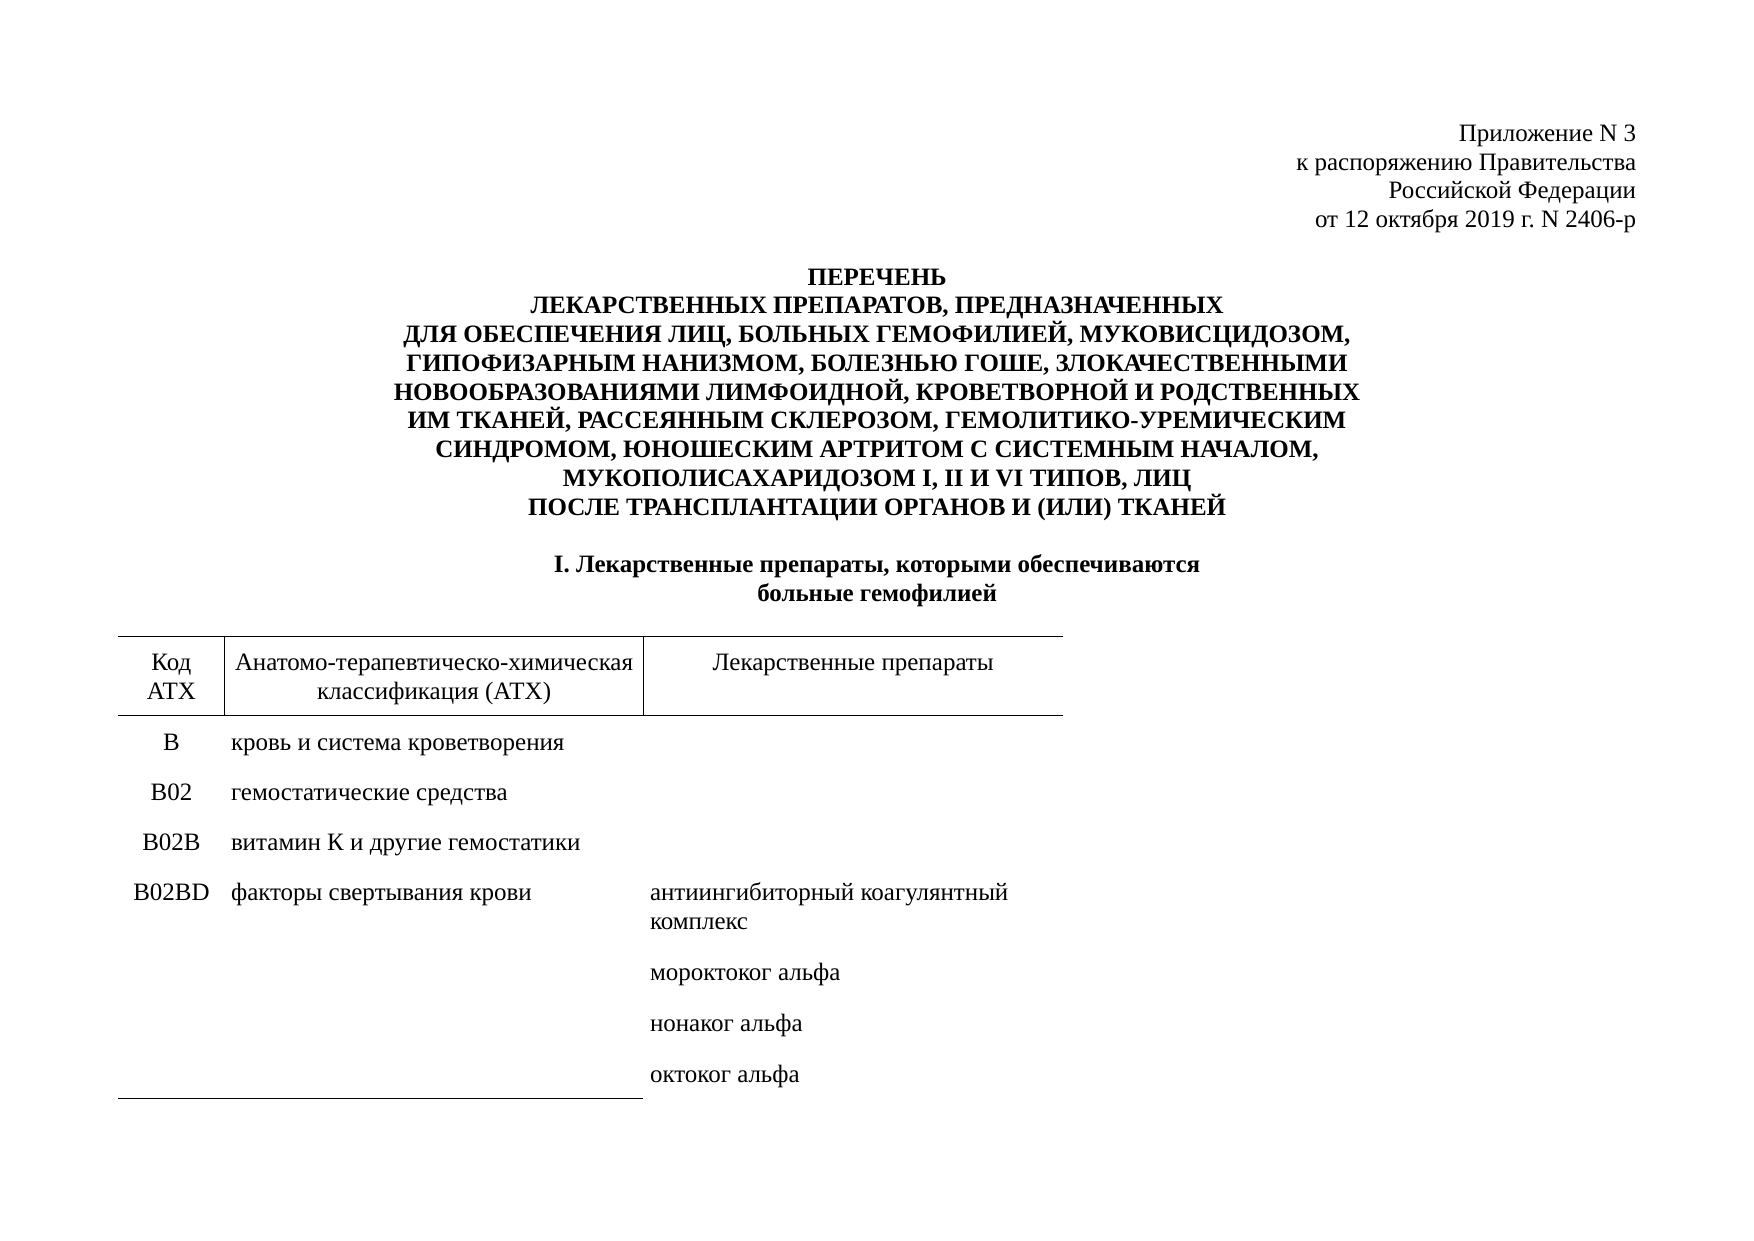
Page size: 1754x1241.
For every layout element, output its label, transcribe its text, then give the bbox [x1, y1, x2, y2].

table_cell антиингибиторный коагулянтный комплекс [643, 866, 1063, 945]
table_cell B02BD [118, 866, 224, 1098]
title МУКОПОЛИСАХАРИДОЗОМ I, II И VI ТИПОВ, ЛИЦ [118, 463, 1636, 492]
title ДЛЯ ОБЕСПЕЧЕНИЯ ЛИЦ, БОЛЬНЫХ ГЕМОФИЛИЕЙ, МУКОВИСЦИДОЗОМ, [118, 319, 1636, 348]
title ГИПОФИЗАРНЫМ НАНИЗМОМ, БОЛЕЗНЬЮ ГОШЕ, ЗЛОКАЧЕСТВЕННЫМИ [118, 348, 1636, 377]
table_cell B02 [118, 766, 224, 816]
table_header Анатомо-терапевтическо-химическая классификация (АТХ) [225, 637, 643, 715]
text к распоряжению Правительства [118, 147, 1636, 176]
table_header Лекарственные препараты [644, 637, 1063, 715]
table_cell витамин К и другие гемостатики [224, 816, 643, 866]
table_cell факторы свертывания крови [224, 866, 643, 1098]
table_cell [643, 716, 1063, 766]
text Российской Федерации [118, 176, 1636, 204]
title ПОСЛЕ ТРАНСПЛАНТАЦИИ ОРГАНОВ И (ИЛИ) ТКАНЕЙ [118, 492, 1636, 521]
title ИМ ТКАНЕЙ, РАССЕЯННЫМ СКЛЕРОЗОМ, ГЕМОЛИТИКО-УРЕМИЧЕСКИМ [118, 406, 1636, 434]
title СИНДРОМОМ, ЮНОШЕСКИМ АРТРИТОМ С СИСТЕМНЫМ НАЧАЛОМ, [118, 434, 1636, 463]
title больные гемофилией [118, 578, 1636, 607]
table_cell нонаког альфа [643, 996, 1063, 1047]
subtitle Приложение N 3 [118, 118, 1636, 147]
table_cell октоког альфа [643, 1047, 1063, 1098]
text от 12 октября 2019 г. N 2406-р [118, 204, 1636, 233]
table_header Код АТХ [118, 637, 224, 715]
table_cell кровь и система кроветворения [224, 716, 643, 766]
title НОВООБРАЗОВАНИЯМИ ЛИМФОИДНОЙ, КРОВЕТВОРНОЙ И РОДСТВЕННЫХ [118, 377, 1636, 406]
table_cell [643, 766, 1063, 816]
table_cell [643, 816, 1063, 866]
table_cell B [118, 716, 224, 766]
title I. Лекарственные препараты, которыми обеспечиваются [118, 549, 1636, 578]
table_cell гемостатические средства [224, 766, 643, 816]
title ПЕРЕЧЕНЬ [118, 262, 1636, 291]
table_cell B02B [118, 816, 224, 866]
title ЛЕКАРСТВЕННЫХ ПРЕПАРАТОВ, ПРЕДНАЗНАЧЕННЫХ [118, 291, 1636, 319]
table_cell мороктоког альфа [643, 945, 1063, 996]
